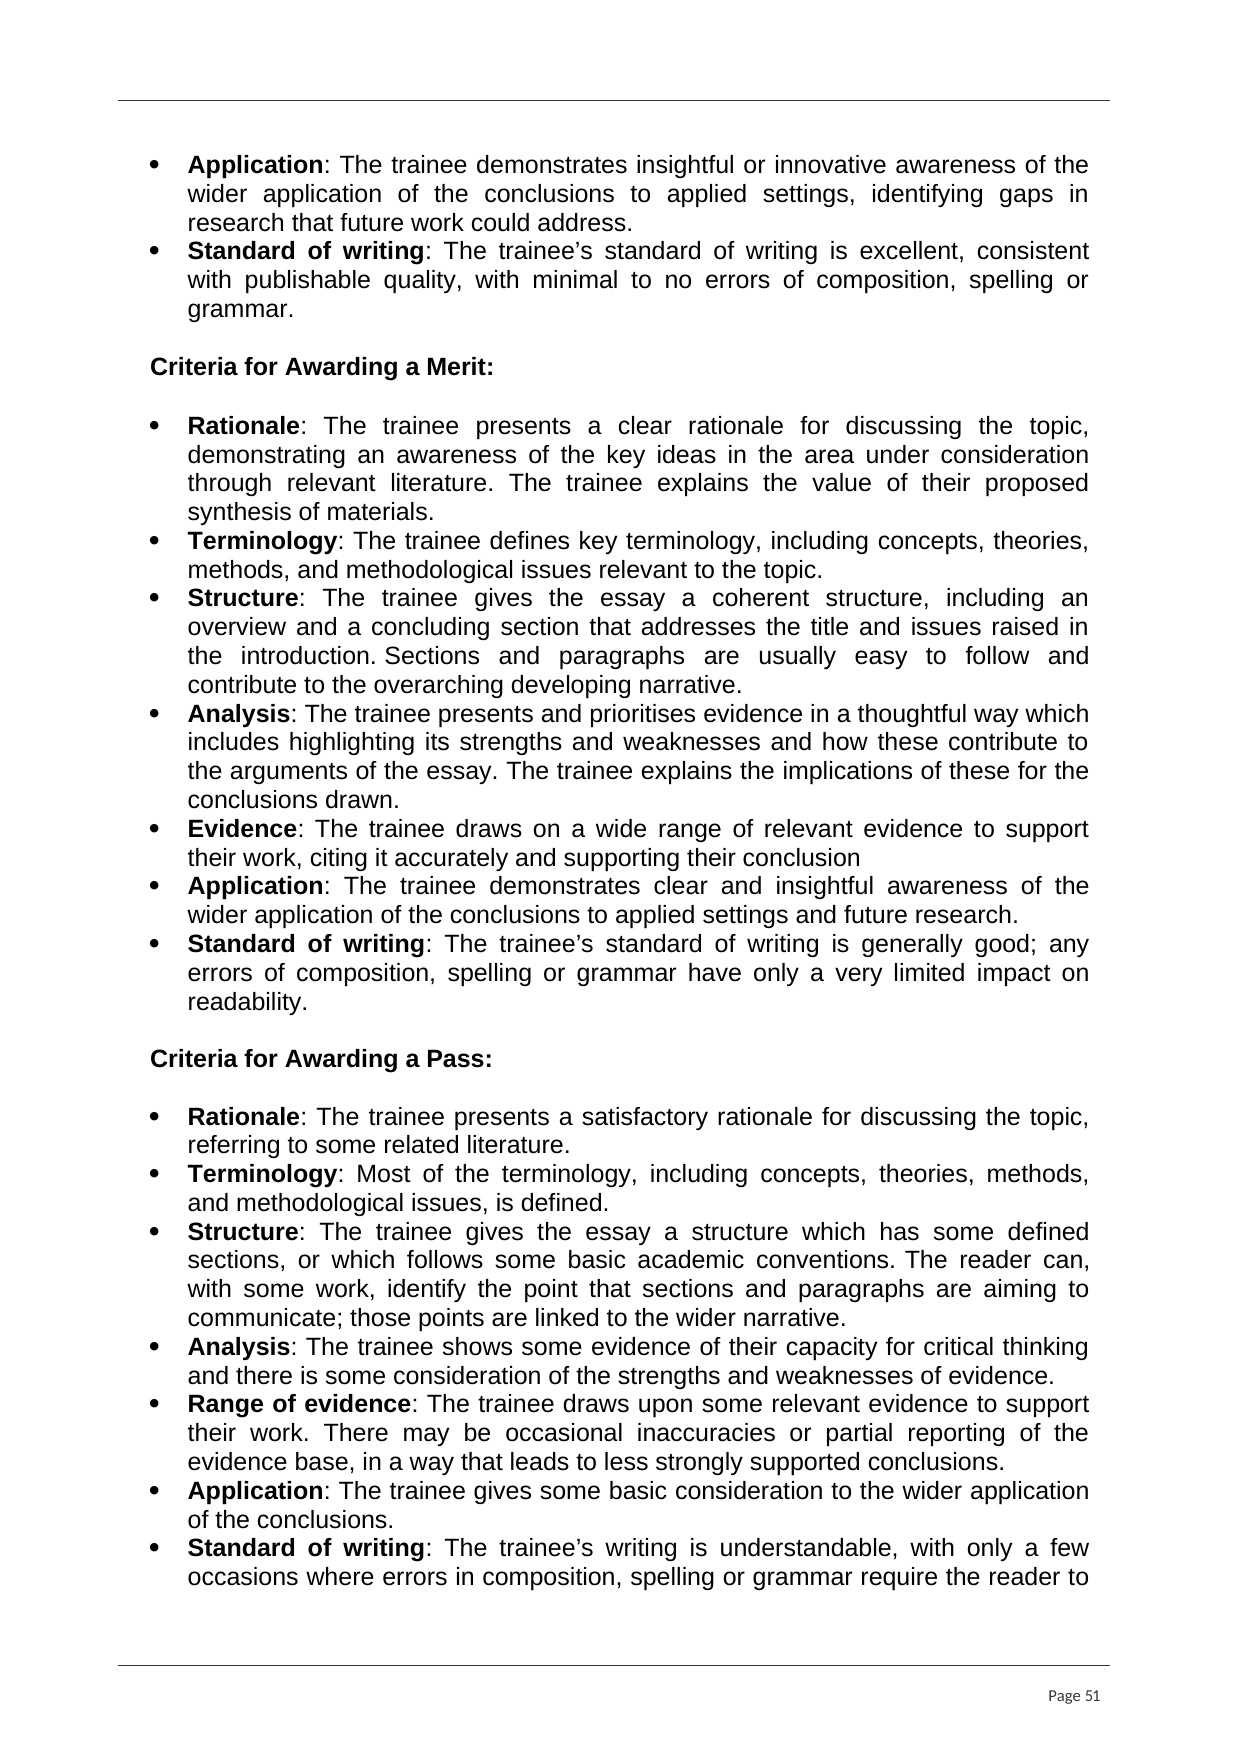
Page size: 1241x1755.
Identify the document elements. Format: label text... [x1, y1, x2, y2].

list Application: The trainee demonstrates insightful or innovative awareness of the wider application of the conclusions to applied settings, identifying gaps in research that future work could address. [150, 150, 1091, 236]
text Criteria for Awarding a Pass: [150, 1044, 1091, 1073]
list Analysis: The trainee shows some evidence of their capacity for critical thinking and there is some consideration of the strengths and weaknesses of evidence. [150, 1332, 1091, 1389]
list Rationale: The trainee presents a satisfactory rationale for discussing the topic, referring to some related literature. [150, 1101, 1091, 1159]
list Structure: The trainee gives the essay a coherent structure, including an overview and a concluding section that addresses the title and issues raised in the introduction. Sections and paragraphs are usually easy to follow and contribute to the overarching developing narrative. [150, 583, 1091, 698]
list Rationale: The trainee presents a clear rationale for discussing the topic, demonstrating an awareness of the key ideas in the area under consideration through relevant literature. The trainee explains the value of their proposed synthesis of materials. [150, 411, 1091, 526]
list Analysis: The trainee presents and prioritises evidence in a thoughtful way which includes highlighting its strengths and weaknesses and how these contribute to the arguments of the essay. The trainee explains the implications of these for the conclusions drawn. [150, 698, 1091, 814]
list Standard of writing: The trainee’s standard of writing is excellent, consistent with publishable quality, with minimal to no errors of composition, spelling or grammar. [150, 236, 1091, 323]
list Terminology: Most of the terminology, including concepts, theories, methods, and methodological issues, is defined. [150, 1159, 1091, 1217]
list Range of evidence: The trainee draws upon some relevant evidence to support their work. There may be occasional inaccuracies or partial reporting of the evidence base, in a way that leads to less strongly supported conclusions. [150, 1389, 1091, 1476]
list Application: The trainee gives some basic consideration to the wider application of the conclusions. [150, 1476, 1091, 1533]
list Evidence: The trainee draws on a wide range of relevant evidence to support their work, citing it accurately and supporting their conclusion [150, 814, 1091, 871]
list Terminology: The trainee defines key terminology, including concepts, theories, methods, and methodological issues relevant to the topic. [150, 526, 1091, 583]
text Criteria for Awarding a Merit: [150, 351, 1091, 380]
list Structure: The trainee gives the essay a structure which has some defined sections, or which follows some basic academic conventions. The reader can, with some work, identify the point that sections and paragraphs are aiming to communicate; those points are linked to the wider narrative. [150, 1217, 1091, 1332]
list Application: The trainee demonstrates clear and insightful awareness of the wider application of the conclusions to applied settings and future research. [150, 871, 1091, 929]
list Standard of writing: The trainee’s standard of writing is generally good; any errors of composition, spelling or grammar have only a very limited impact on readability. [150, 929, 1091, 1015]
list Standard of writing: The trainee’s writing is understandable, with only a few occasions where errors in composition, spelling or grammar require the reader to [150, 1533, 1091, 1591]
